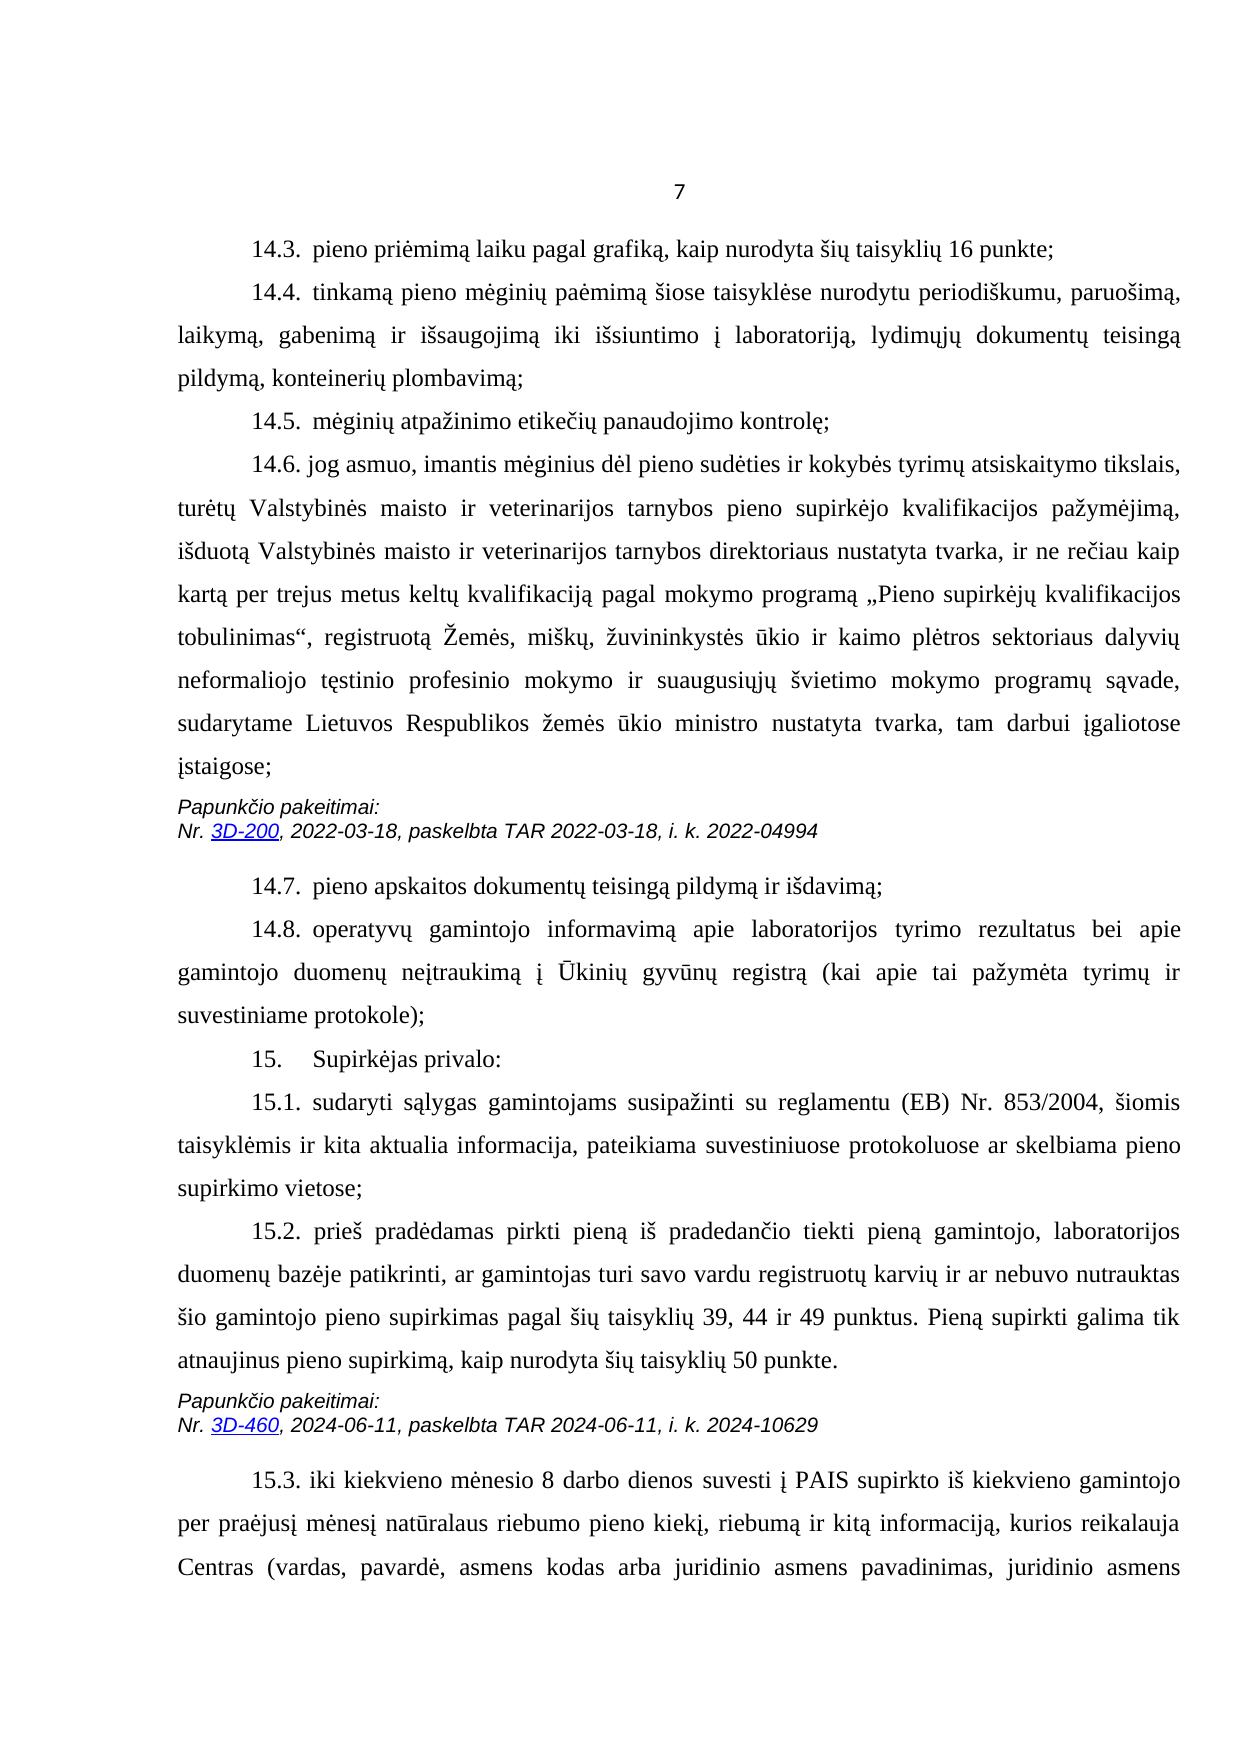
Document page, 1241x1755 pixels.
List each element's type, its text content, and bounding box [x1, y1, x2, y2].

text Nr. 3D-200, 2022-03-18, paskelbta TAR 2022-03-18, i. k. 2022-04994 [177, 818, 1181, 842]
text 15. Supirkėjas privalo: [177, 1044, 1181, 1072]
text Nr. 3D-460, 2024-06-11, paskelbta TAR 2024-06-11, i. k. 2024-10629 [177, 1413, 1181, 1437]
text Papunkčio pakeitimai: [177, 1389, 1181, 1413]
text 15.1. sudaryti sąlygas gamintojams susipažinti su reglamentu (EB) Nr. 853/2004, šiomis taisyklėmis ir kita aktualia informacija, pateikiama suvestiniuose protokoluose ar skelbiama pieno supirkimo vietose; [177, 1087, 1181, 1202]
text Papunkčio pakeitimai: [177, 794, 1181, 818]
text 14.8. operatyvų gamintojo informavimą apie laboratorijos tyrimo rezultatus bei apie gamintojo duomenų neįtraukimą į Ūkinių gyvūnų registrą (kai apie tai pažymėta tyrimų ir suvestiniame protokole); [177, 914, 1181, 1029]
text 14.5. mėginių atpažinimo etikečių panaudojimo kontrolę; [177, 406, 1181, 435]
text 15.2. prieš pradėdamas pirkti pieną iš pradedančio tiekti pieną gamintojo, laboratorijos duomenų bazėje patikrinti, ar gamintojas turi savo vardu registruotų karvių ir ar nebuvo nutrauktas šio gamintojo pieno supirkimas pagal šių taisyklių 39, 44 ir 49 punktus. Pieną supirkti galima tik atnaujinus pieno supirkimą, kaip nurodyta šių taisyklių 50 punkte. [177, 1216, 1181, 1374]
text 14.4. tinkamą pieno mėginių paėmimą šiose taisyklėse nurodytu periodiškumu, paruošimą, laikymą, gabenimą ir išsaugojimą iki išsiuntimo į laboratoriją, lydimųjų dokumentų teisingą pildymą, konteinerių plombavimą; [177, 277, 1181, 392]
text 14.6. jog asmuo, imantis mėginius dėl pieno sudėties ir kokybės tyrimų atsiskaitymo tikslais, turėtų Valstybinės maisto ir veterinarijos tarnybos pieno supirkėjo kvalifikacijos pažymėjimą, išduotą Valstybinės maisto ir veterinarijos tarnybos direktoriaus nustatyta tvarka, ir ne rečiau kaip kartą per trejus metus keltų kvalifikaciją pagal mokymo programą „Pieno supirkėjų kvalifikacijos tobulinimas“, registruotą Žemės, miškų, žuvininkystės ūkio ir kaimo plėtros sektoriaus dalyvių neformaliojo tęstinio profesinio mokymo ir suaugusiųjų švietimo mokymo programų sąvade, sudarytame Lietuvos Respublikos žemės ūkio ministro nustatyta tvarka, tam darbui įgaliotose įstaigose; [177, 449, 1181, 780]
text 14.3. pieno priėmimą laiku pagal grafiką, kaip nurodyta šių taisyklių 16 punkte; [177, 234, 1181, 263]
text 15.3. iki kiekvieno mėnesio 8 darbo dienos suvesti į PAIS supirkto iš kiekvieno gamintojo per praėjusį mėnesį natūralaus riebumo pieno kiekį, riebumą ir kitą informaciją, kurios reikalauja Centras (vardas, pavardė, asmens kodas arba juridinio asmens pavadinimas, juridinio asmens [177, 1465, 1181, 1580]
text 14.7. pieno apskaitos dokumentų teisingą pildymą ir išdavimą; [177, 871, 1181, 900]
